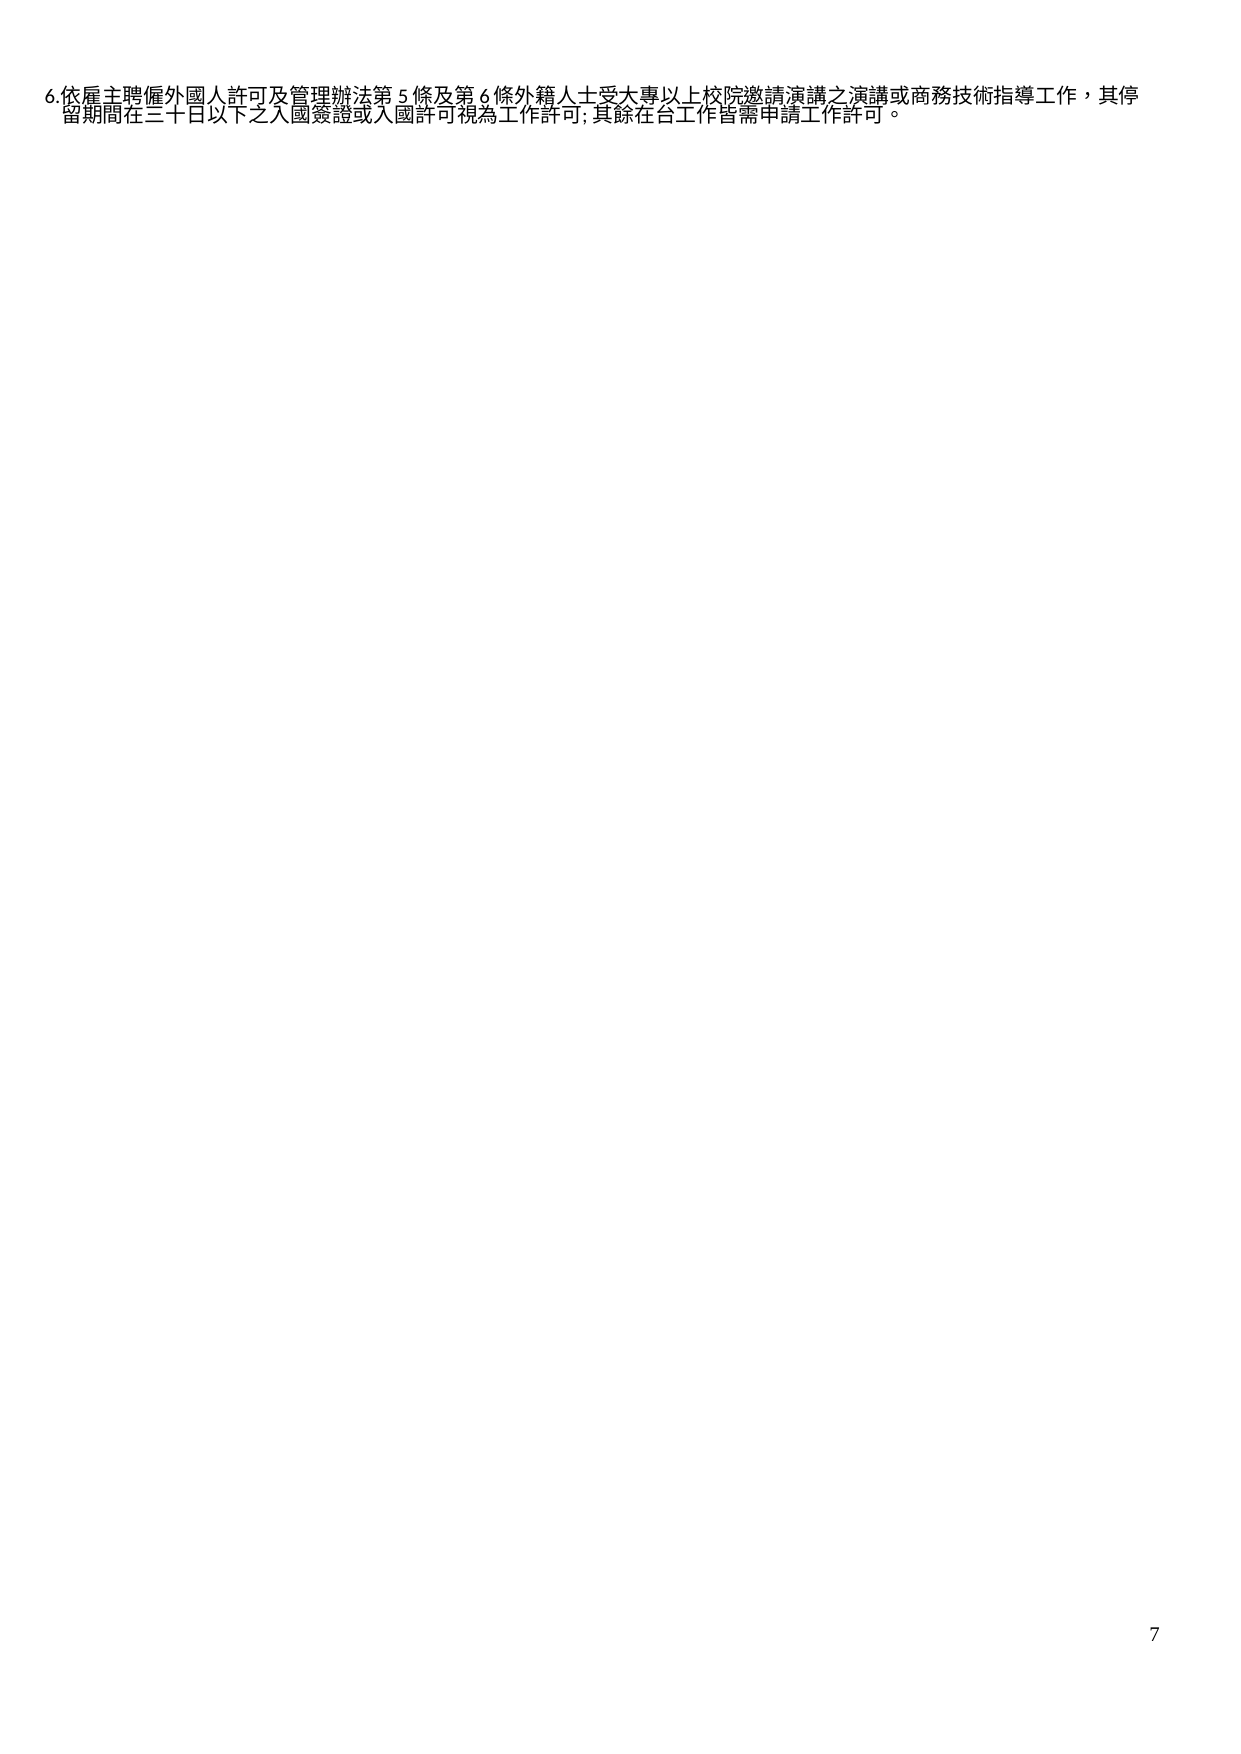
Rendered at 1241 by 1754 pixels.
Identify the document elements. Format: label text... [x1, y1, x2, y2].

text 6.依雇主聘僱外國人許可及管理辦法第5條及第6條外籍人士受大專以上校院邀請演講之演講或商務技術指導工作，其停留期間在三十日以下之入國簽證或入國許可視為工作許可; 其餘在台工作皆需申請工作許可。 [44, 89, 1152, 126]
